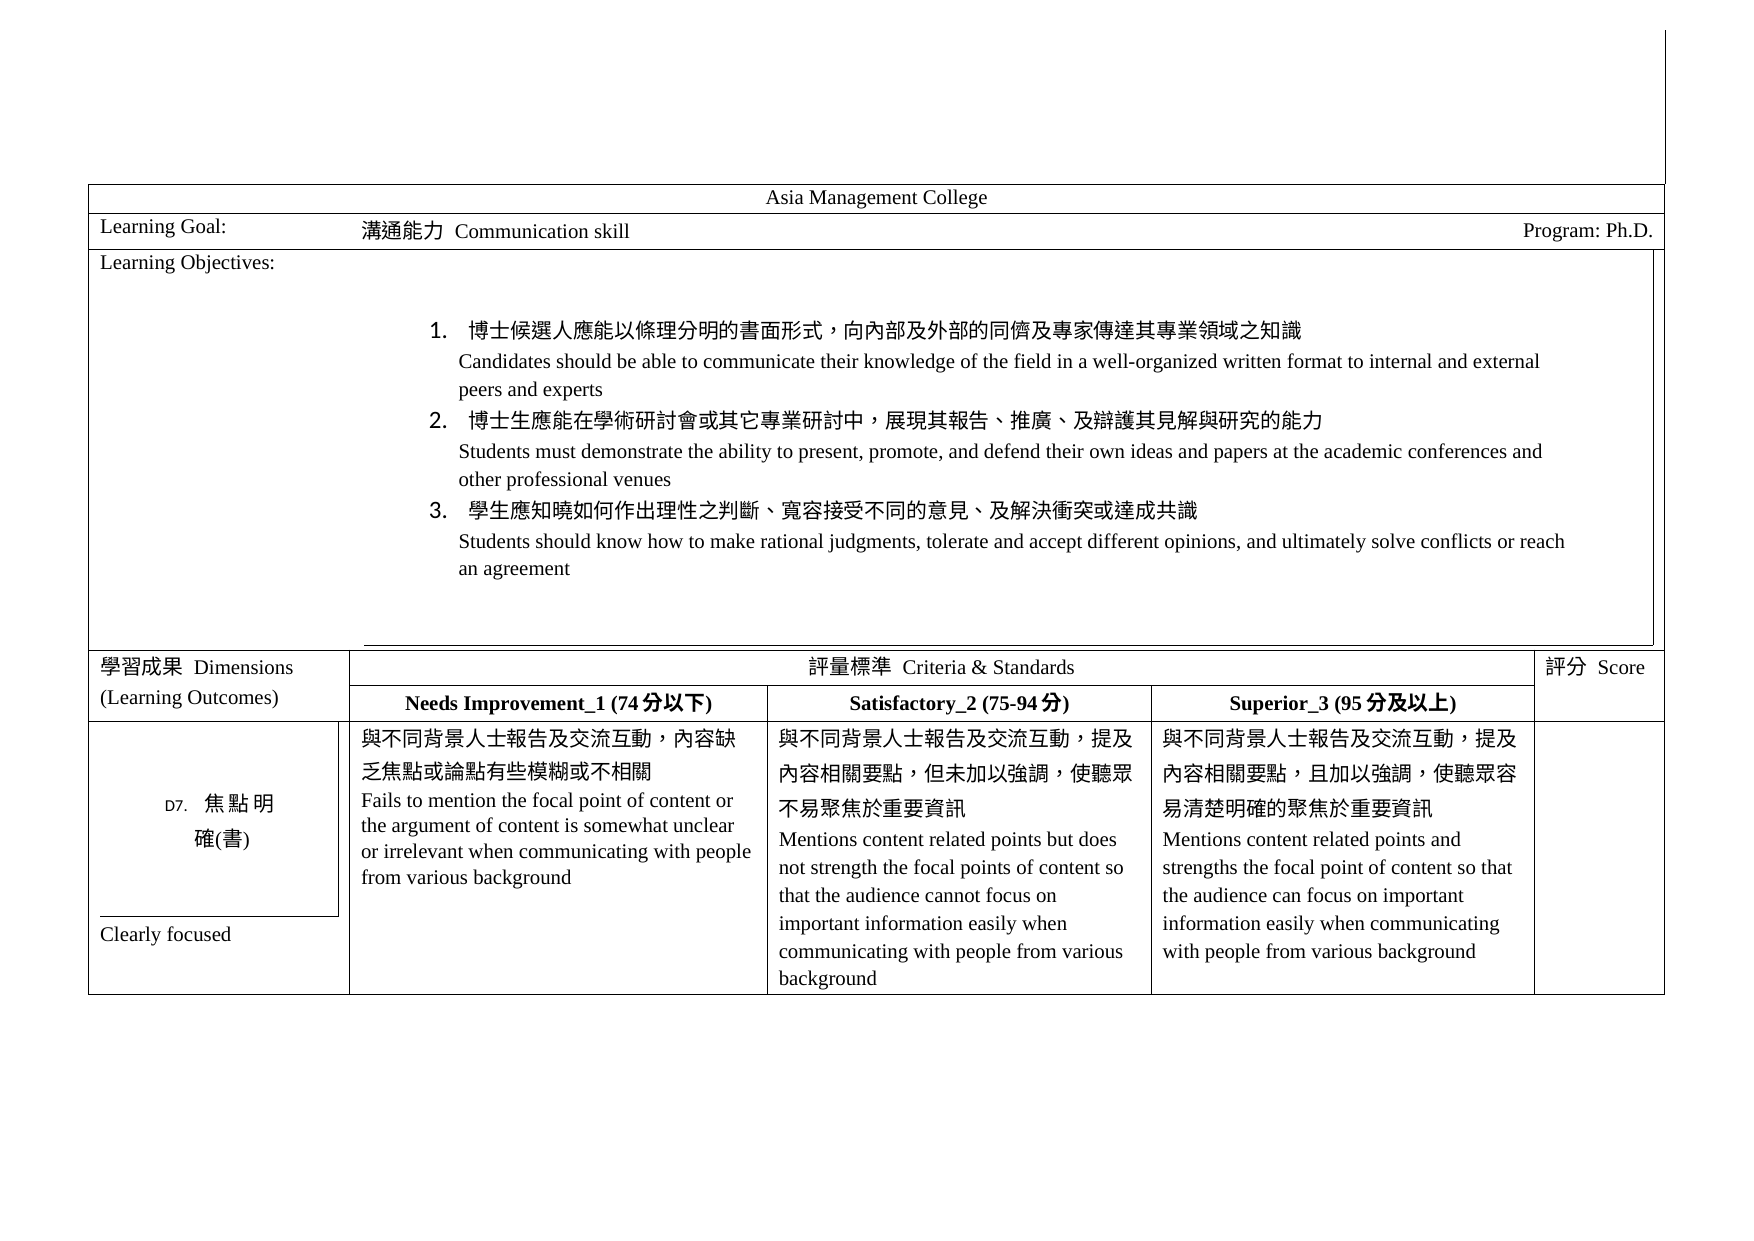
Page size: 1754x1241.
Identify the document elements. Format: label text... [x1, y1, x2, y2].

table_cell 與不同背景人士報告及交流互動，提及內容相關要點，但未加以強調，使聽眾不易聚焦於重要資訊 Mentions content related points but does not strength the focal points of content so that the audience cannot focus on important information easily when communicating with people from various background [768, 722, 1151, 994]
table_cell 溝通能力 Communication skill [350, 214, 1402, 249]
table_cell 與不同背景人士報告及交流互動，提及內容相關要點，且加以強調，使聽眾容易清楚明確的聚焦於重要資訊 Mentions content related points and strengths the focal point of content so that the audience can focus on important information easily when communicating with people from various background [1152, 722, 1534, 994]
table_cell 評量標準 Criteria & Standards [350, 651, 1534, 685]
table_cell 焦點明確(書) Clearly focused [89, 722, 349, 994]
table_cell [1535, 722, 1664, 994]
table_cell Program: Ph.D. [1403, 214, 1664, 249]
table_cell 學習成果 Dimensions (Learning Outcomes) [89, 651, 349, 721]
table_cell Learning Goal: [89, 214, 349, 249]
table_cell Needs Improvement_1 (74分以下) [350, 686, 767, 721]
table_cell 博士候選人應能以條理分明的書面形式，向內部及外部的同儕及專家傳達其專業領域之知識 Candidates should be able to communicate their knowledge of the field in a well-organized written format to internal and external peers and experts 博士生應能在學術研討會或其它專業研討中，展現其報告、推廣、及辯護其見解與研究的能力 Students must demonstrate the ability to present, promote, and defend their own ideas and papers at the academic conferences and other professional venues 學生應知曉如何作出理性之判斷、寬容接受不同的意見、及解決衝突或達成共識 Students should know how to make rational judgments, tolerate and accept different opinions, and ultimately solve conflicts or reach an agreement [350, 250, 1664, 649]
table_cell Learning Objectives: [89, 250, 349, 649]
table_cell 評分 Score [1535, 651, 1664, 721]
table_cell Satisfactory_2 (75-94分) [768, 686, 1151, 721]
table_cell 與不同背景人士報告及交流互動，內容缺乏焦點或論點有些模糊或不相關 Fails to mention the focal point of content or the argument of content is somewhat unclear or irrelevant when communicating with people from various background [350, 722, 767, 994]
table_header Asia Management College [89, 185, 1664, 213]
table_cell Superior_3 (95分及以上) [1152, 686, 1534, 721]
